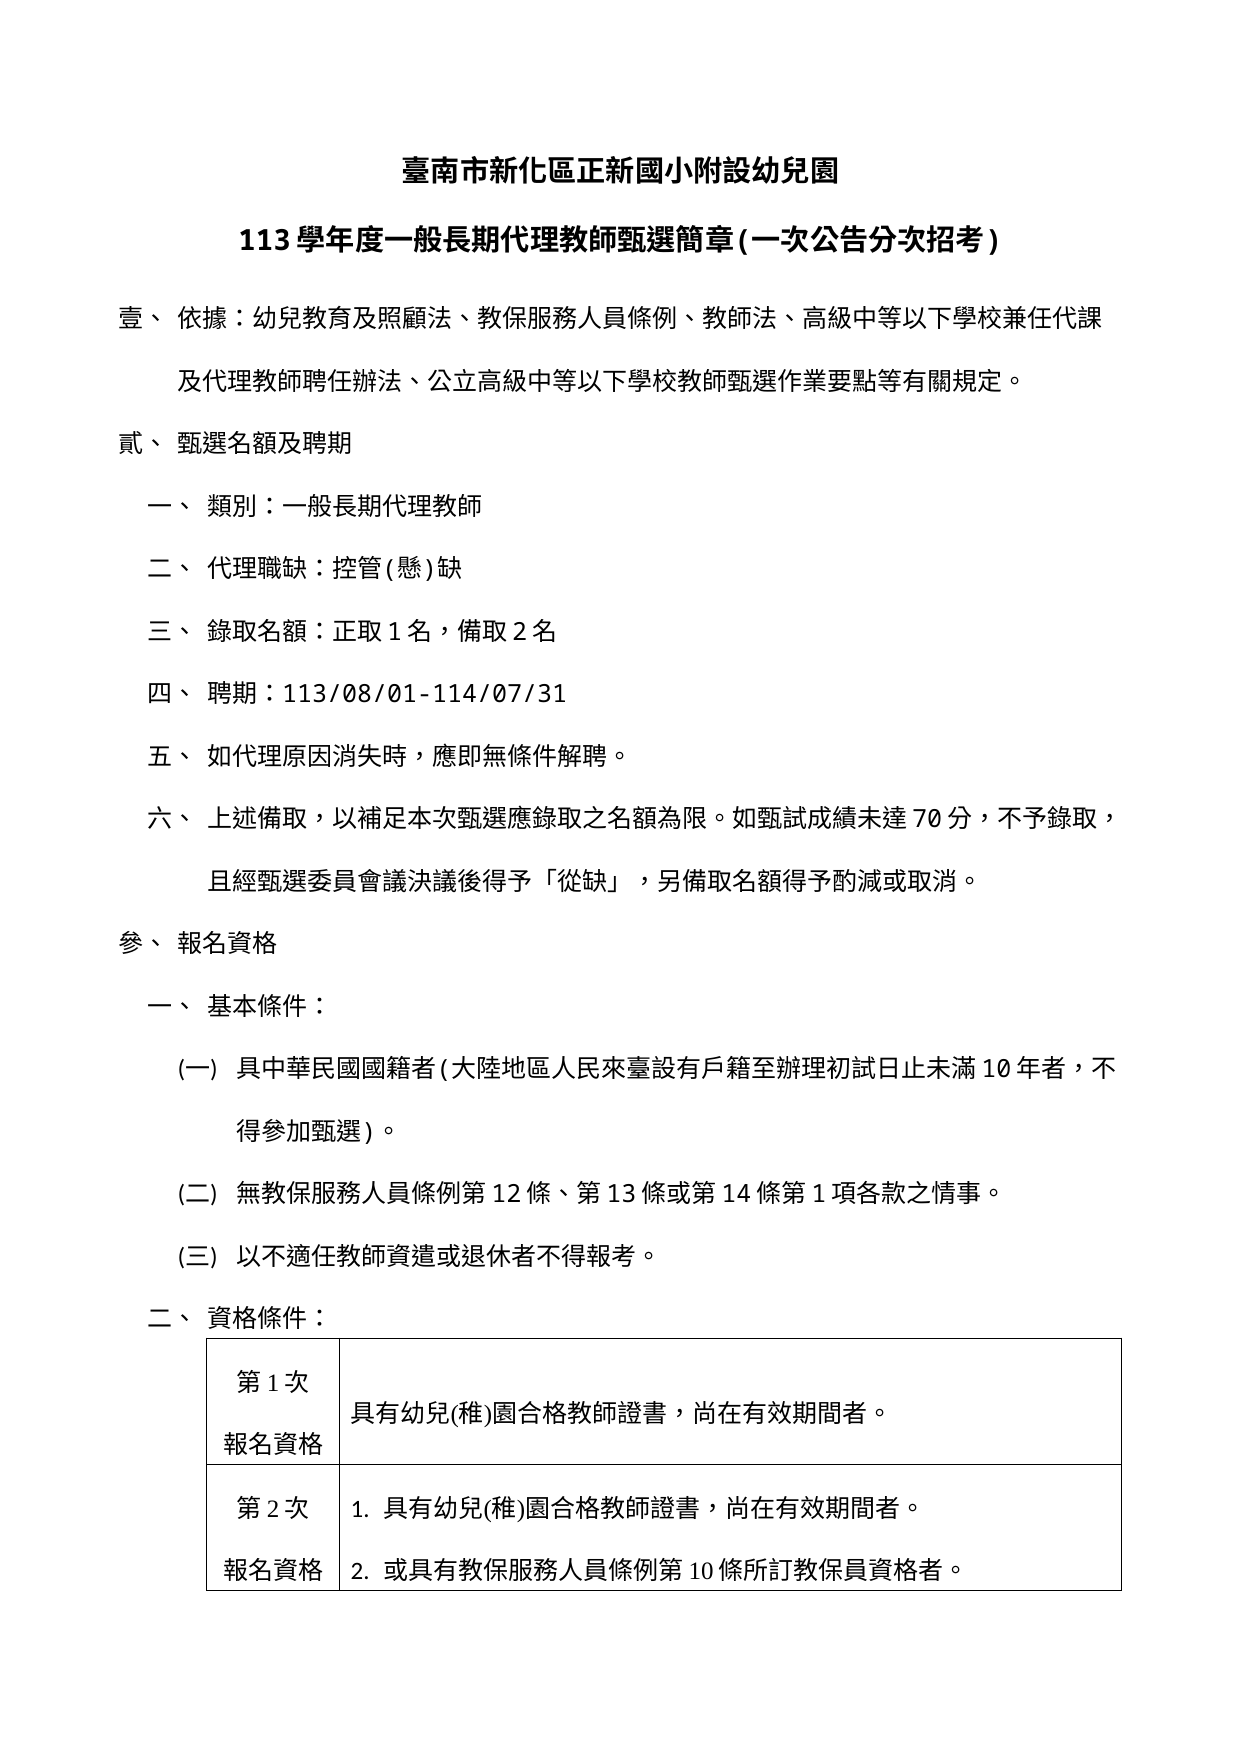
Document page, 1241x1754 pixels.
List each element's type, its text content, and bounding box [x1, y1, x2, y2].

list 如代理原因消失時，應即無條件解聘。 [148, 712, 1122, 775]
list 類別：一般長期代理教師 [148, 462, 1122, 525]
list 依據：幼兒教育及照顧法、教保服務人員條例、教師法、高級中等以下學校兼任代課及代理教師聘任辦法、公立高級中等以下學校教師甄選作業要點等有關規定。 [118, 275, 1122, 400]
table_cell 具有幼兒(稚)園合格教師證書，尚在有效期間者。 或具有教保服務人員條例第10條所訂教保員資格者。 [340, 1465, 1121, 1589]
table_header 具有幼兒(稚)園合格教師證書，尚在有效期間者。 [340, 1339, 1121, 1463]
list 以不適任教師資遣或退休者不得報考。 [177, 1212, 1122, 1275]
list 報名資格 [118, 900, 1122, 962]
text 臺南市新化區正新國小附設幼兒園 [118, 127, 1122, 189]
table_cell 第2次 報名資格 [207, 1465, 339, 1589]
list 錄取名額：正取1名，備取2名 [148, 587, 1122, 650]
list 上述備取，以補足本次甄選應錄取之名額為限。如甄試成績未達70分，不予錄取，且經甄選委員會議決議後得予「從缺」，另備取名額得予酌減或取消。 [148, 775, 1122, 900]
list 資格條件： [148, 1275, 1122, 1337]
list 具中華民國國籍者(大陸地區人民來臺設有戶籍至辦理初試日止未滿10年者，不得參加甄選)。 [177, 1025, 1122, 1150]
list 代理職缺：控管(懸)缺 [148, 525, 1122, 587]
list 無教保服務人員條例第12條、第13條或第14條第1項各款之情事。 [177, 1150, 1122, 1212]
list 基本條件： [148, 962, 1122, 1025]
list 甄選名額及聘期 [118, 400, 1122, 462]
list 聘期：113/08/01-114/07/31 [148, 650, 1122, 712]
table_header 第1次 報名資格 [207, 1339, 339, 1463]
text 113學年度一般長期代理教師甄選簡章(一次公告分次招考) [118, 196, 1122, 258]
